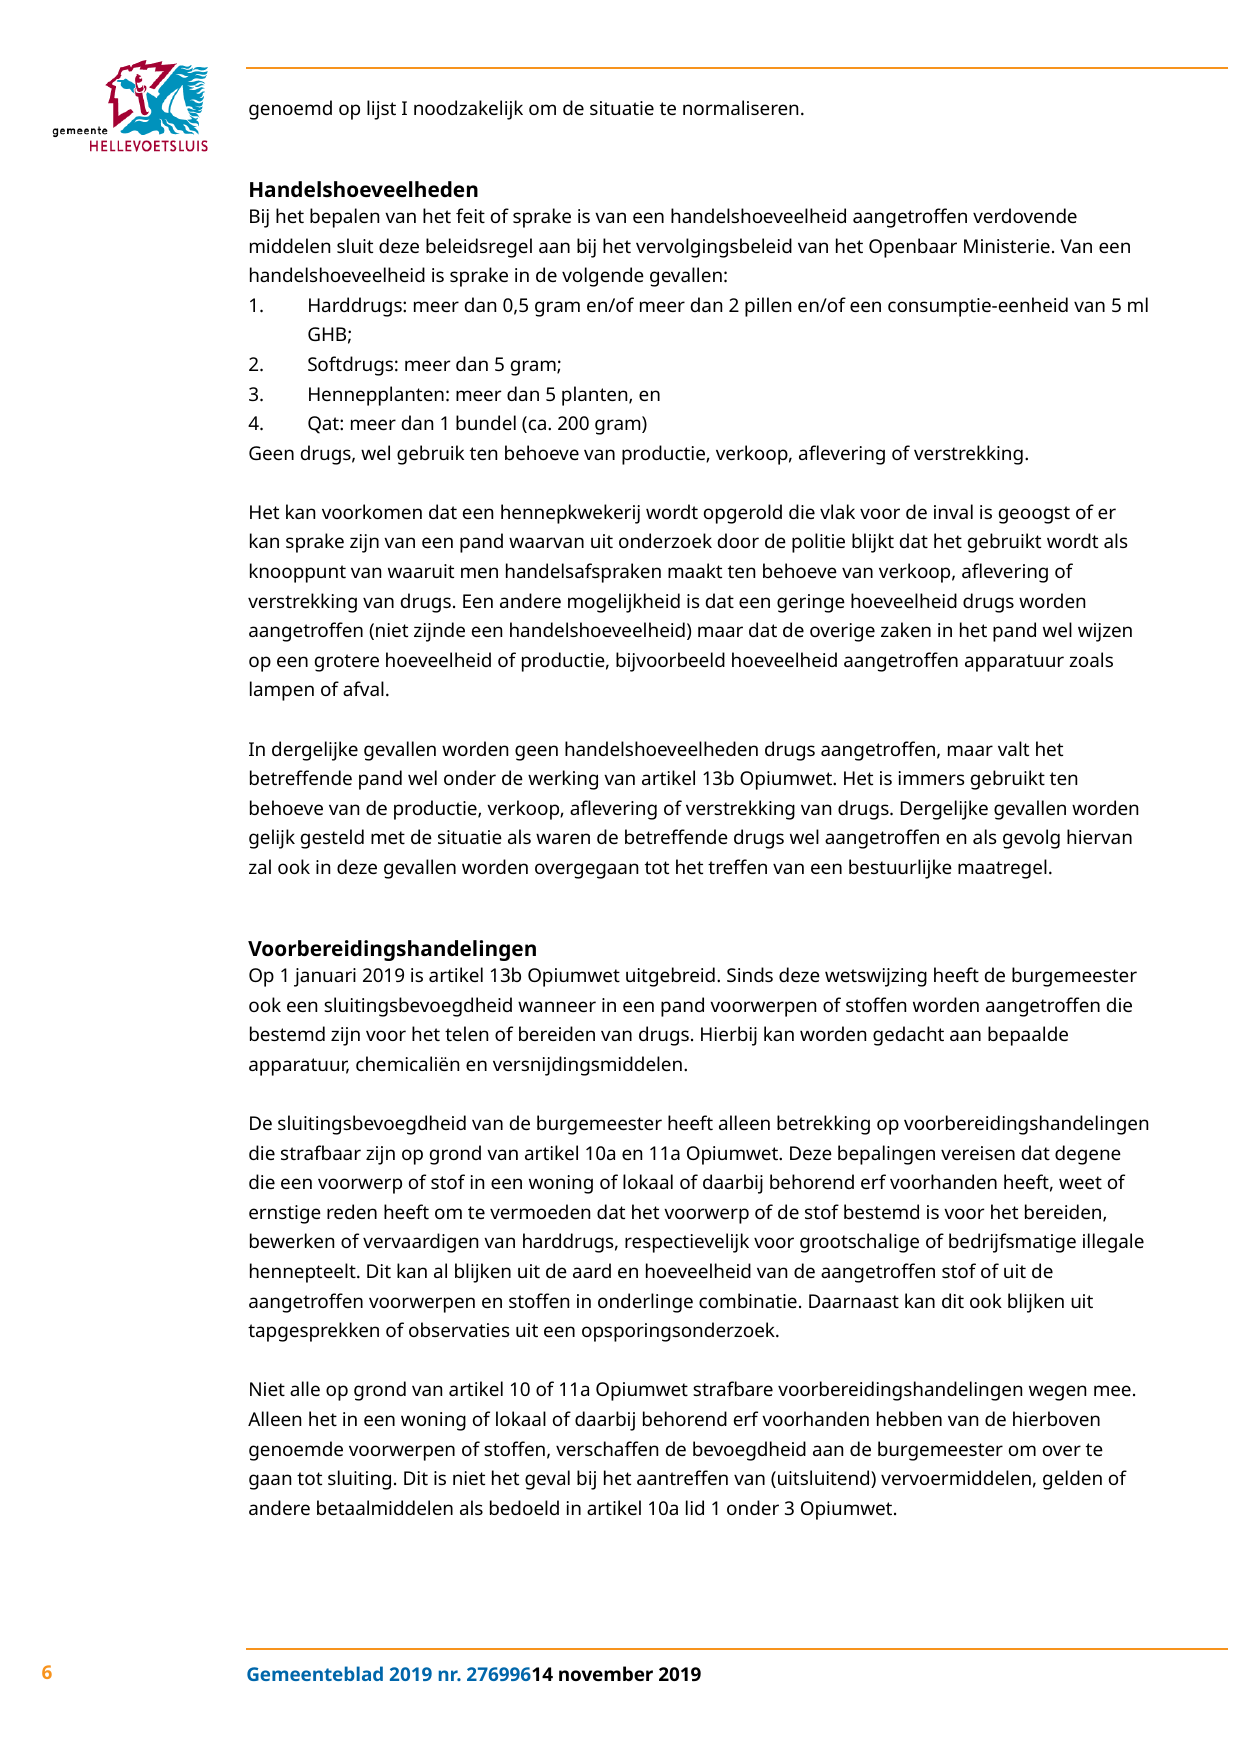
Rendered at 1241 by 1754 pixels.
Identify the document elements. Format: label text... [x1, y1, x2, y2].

text Niet alle op grond van artikel 10 of 11a Opiumwet strafbare voorbereidingshandelingen wegen mee. Alleen het in een woning of lokaal of daarbij behorend erf voorhanden hebben van de hierboven genoemde voorwerpen of stoffen, verschaffen de bevoegdheid aan de burgemeester om over te gaan tot sluiting. Dit is niet het geval bij het aantreffen van (uitsluitend) vervoermiddelen, gelden of andere betaalmiddelen als bedoeld in artikel 10a lid 1 onder 3 Opiumwet. [248, 1377, 1152, 1521]
list Hennepplanten: meer dan 5 planten, en [248, 381, 1152, 406]
list Softdrugs: meer dan 5 gram; [248, 351, 1152, 377]
text Op 1 januari 2019 is artikel 13b Opiumwet uitgebreid. Sinds deze wetswijzing heeft de burgemeester ook een sluitingsbevoegdheid wanneer in een pand voorwerpen of stoffen worden aangetroffen die bestemd zijn voor het telen of bereiden van drugs. Hierbij kan worden gedacht aan bepaalde apparatuur, chemicaliën en versnijdingsmiddelen. [248, 962, 1152, 1077]
text Geen drugs, wel gebruik ten behoeve van productie, verkoop, aflevering of verstrekking. [248, 440, 1152, 466]
text Bij het bepalen van het feit of sprake is van een handelshoeveelheid aangetroffen verdovende middelen sluit deze beleidsregel aan bij het vervolgingsbeleid van het Openbaar Ministerie. Van een handelshoeveelheid is sprake in de volgende gevallen: [248, 203, 1152, 288]
text De sluitingsbevoegdheid van de burgemeester heeft alleen betrekking op voorbereidingshandelingen die strafbaar zijn op grond van artikel 10a en 11a Opiumwet. Deze bepalingen vereisen dat degene die een voorwerp of stof in een woning of lokaal of daarbij behorend erf voorhanden heeft, weet of ernstige reden heeft om te vermoeden dat het voorwerp of de stof bestemd is voor het bereiden, bewerken of vervaardigen van harddrugs, respectievelijk voor grootschalige of bedrijfsmatige illegale hennepteelt. Dit kan al blijken uit de aard en hoeveelheid van de aangetroffen stof of uit de aangetroffen voorwerpen en stoffen in onderlinge combinatie. Daarnaast kan dit ook blijken uit tapgesprekken of observaties uit een opsporingsonderzoek. [248, 1110, 1152, 1343]
picture [41, 47, 231, 172]
text Het kan voorkomen dat een hennepkwekerij wordt opgerold die vlak voor de inval is geoogst of er kan sprake zijn van een pand waarvan uit onderzoek door de politie blijkt dat het gebruikt wordt als knooppunt van waaruit men handelsafspraken maakt ten behoeve van verkoop, aflevering of verstrekking van drugs. Een andere mogelijkheid is dat een geringe hoeveelheid drugs worden aangetroffen (niet zijnde een handelshoeveelheid) maar dat de overige zaken in het pand wel wijzen op een grotere hoeveelheid of productie, bijvoorbeeld hoeveelheid aangetroffen apparatuur zoals lampen of afval. [248, 499, 1152, 702]
list Harddrugs: meer dan 0,5 gram en/of meer dan 2 pillen en/of een consumptie-eenheid van 5 ml GHB; [248, 292, 1152, 347]
text genoemd op lijst I noodzakelijk om de situatie te normaliseren. [248, 95, 1152, 121]
list Qat: meer dan 1 bundel (ca. 200 gram) [248, 410, 1152, 436]
text Voorbereidingshandelingen [248, 934, 1152, 962]
text In dergelijke gevallen worden geen handelshoeveelheden drugs aangetroffen, maar valt het betreffende pand wel onder de werking van artikel 13b Opiumwet. Het is immers gebruikt ten behoeve van de productie, verkoop, aflevering of verstrekking van drugs. Dergelijke gevallen worden gelijk gesteld met de situatie als waren de betreffende drugs wel aangetroffen en als gevolg hiervan zal ook in deze gevallen worden overgegaan tot het treffen van een bestuurlijke maatregel. [248, 736, 1152, 880]
text Handelshoeveelheden [248, 175, 1152, 203]
